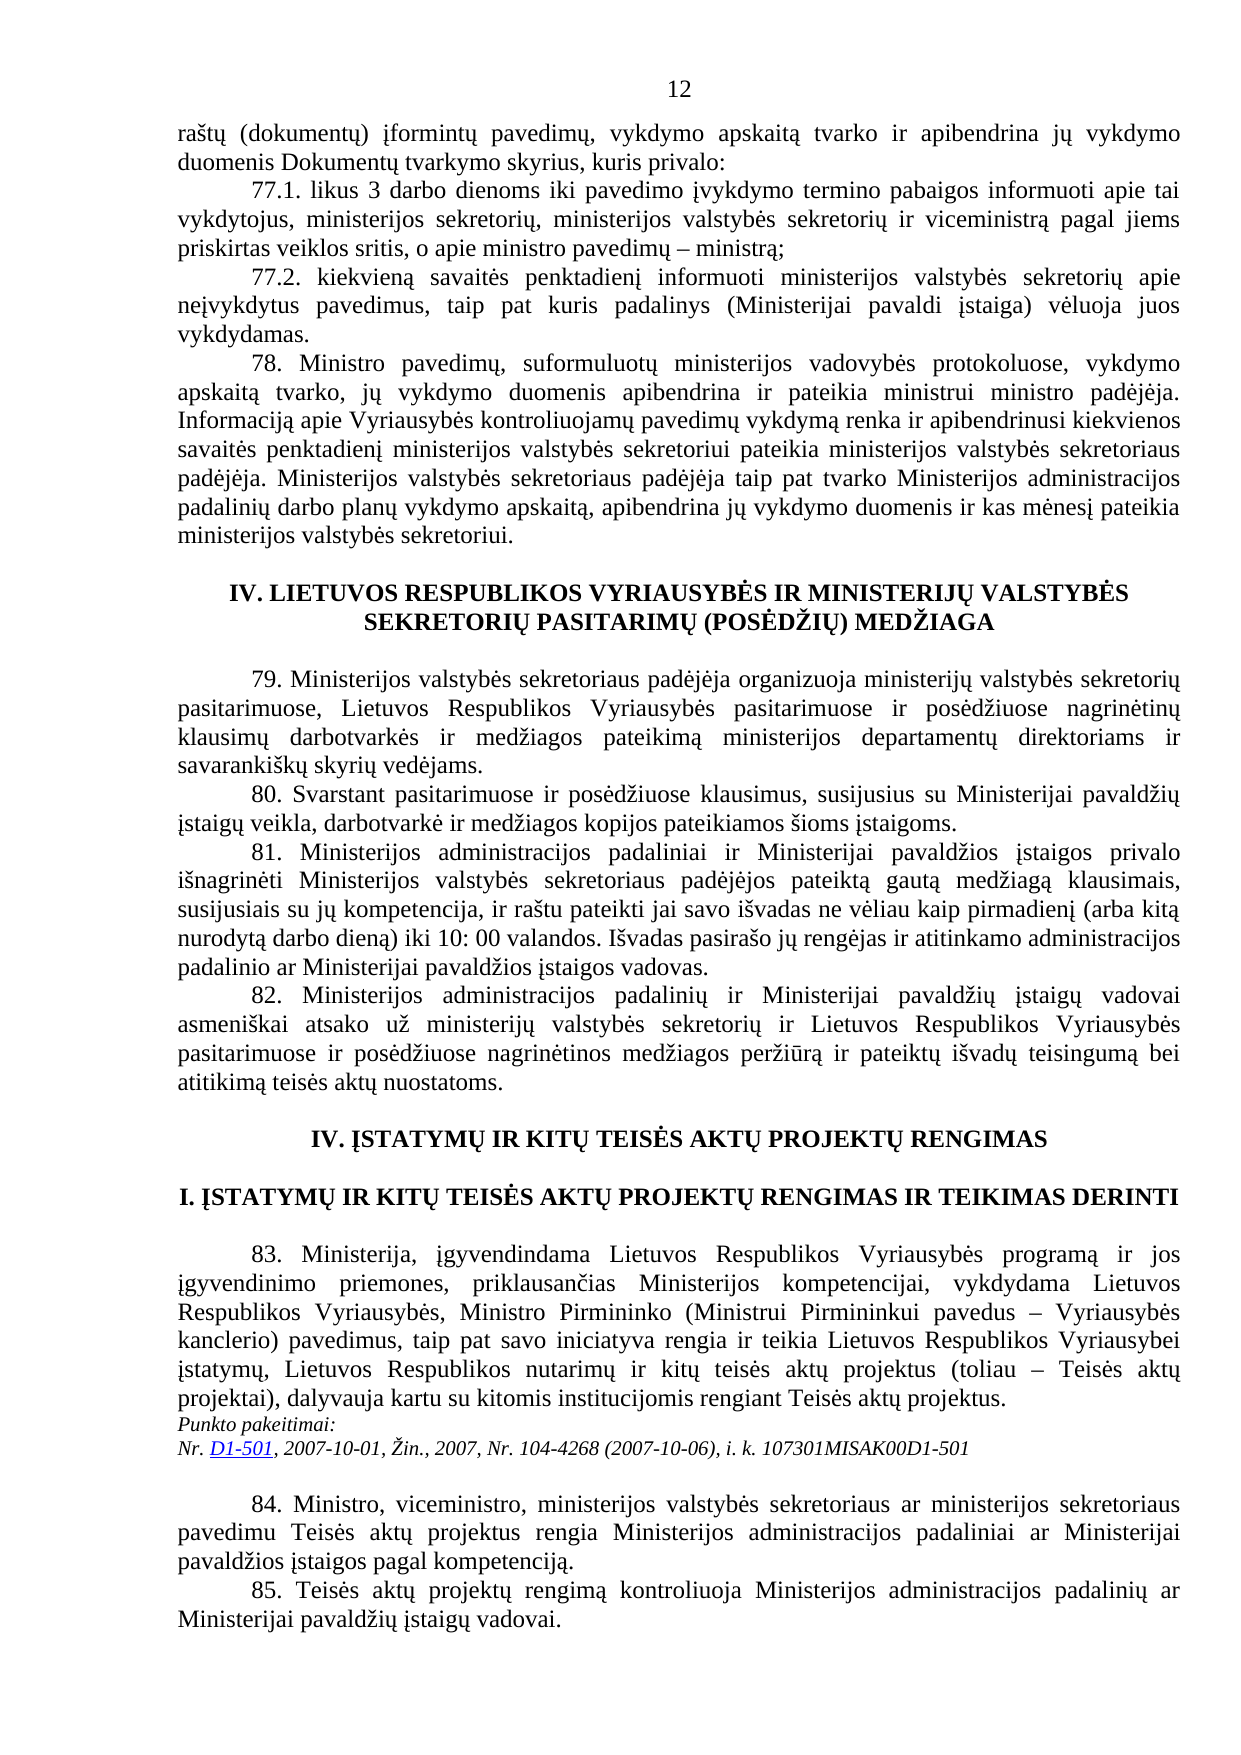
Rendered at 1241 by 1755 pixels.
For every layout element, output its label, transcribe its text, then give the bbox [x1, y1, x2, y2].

text 84. Ministro, viceministro, ministerijos valstybės sekretoriaus ar ministerijos sekretoriaus pavedimu Teisės aktų projektus rengia Ministerijos administracijos padaliniai ar Ministerijai pavaldžios įstaigos pagal kompetenciją. [177, 1489, 1181, 1575]
text IV. LIETUVOS RESPUBLIKOS VYRIAUSYBĖS IR MINISTERIJŲ VALSTYBĖS SEKRETORIŲ PASITARIMŲ (POSĖDŽIŲ) MEDŽIAGA [177, 578, 1181, 636]
text 77.1. likus 3 darbo dienoms iki pavedimo įvykdymo termino pabaigos informuoti apie tai vykdytojus, ministerijos sekretorių, ministerijos valstybės sekretorių ir viceministrą pagal jiems priskirtas veiklos sritis, o apie ministro pavedimų – ministrą; [177, 176, 1181, 262]
text 80. Svarstant pasitarimuose ir posėdžiuose klausimus, susijusius su Ministerijai pavaldžių įstaigų veikla, darbotvarkė ir medžiagos kopijos pateikiamos šioms įstaigoms. [177, 779, 1181, 837]
text 83. Ministerija, įgyvendindama Lietuvos Respublikos Vyriausybės programą ir jos įgyvendinimo priemones, priklausančias Ministerijos kompetencijai, vykdydama Lietuvos Respublikos Vyriausybės, Ministro Pirmininko (Ministrui Pirmininkui pavedus – Vyriausybės kanclerio) pavedimus, taip pat savo iniciatyva rengia ir teikia Lietuvos Respublikos Vyriausybei įstatymų, Lietuvos Respublikos nutarimų ir kitų teisės aktų projektus (toliau – Teisės aktų projektai), dalyvauja kartu su kitomis institucijomis rengiant Teisės aktų projektus. [177, 1239, 1181, 1412]
text 81. Ministerijos administracijos padaliniai ir Ministerijai pavaldžios įstaigos privalo išnagrinėti Ministerijos valstybės sekretoriaus padėjėjos pateiktą gautą medžiagą klausimais, susijusiais su jų kompetencija, ir raštu pateikti jai savo išvadas ne vėliau kaip pirmadienį (arba kitą nurodytą darbo dieną) iki 10: 00 valandos. Išvadas pasirašo jų rengėjas ir atitinkamo administracijos padalinio ar Ministerijai pavaldžios įstaigos vadovas. [177, 837, 1181, 981]
text IV. ĮSTATYMŲ IR KITŲ TEISĖS AKTŲ PROJEKTŲ RENGIMAS [177, 1124, 1181, 1153]
text 78. Ministro pavedimų, suformuluotų ministerijos vadovybės protokoluose, vykdymo apskaitą tvarko, jų vykdymo duomenis apibendrina ir pateikia ministrui ministro padėjėja. Informaciją apie Vyriausybės kontroliuojamų pavedimų vykdymą renka ir apibendrinusi kiekvienos savaitės penktadienį ministerijos valstybės sekretoriui pateikia ministerijos valstybės sekretoriaus padėjėja. Ministerijos valstybės sekretoriaus padėjėja taip pat tvarko Ministerijos administracijos padalinių darbo planų vykdymo apskaitą, apibendrina jų vykdymo duomenis ir kas mėnesį pateikia ministerijos valstybės sekretoriui. [177, 348, 1181, 549]
text raštų (dokumentų) įformintų pavedimų, vykdymo apskaitą tvarko ir apibendrina jų vykdymo duomenis Dokumentų tvarkymo skyrius, kuris privalo: [177, 118, 1181, 176]
text 85. Teisės aktų projektų rengimą kontroliuoja Ministerijos administracijos padalinių ar Ministerijai pavaldžių įstaigų vadovai. [177, 1575, 1181, 1632]
text Punkto pakeitimai: [177, 1412, 1181, 1436]
text 79. Ministerijos valstybės sekretoriaus padėjėja organizuoja ministerijų valstybės sekretorių pasitarimuose, Lietuvos Respublikos Vyriausybės pasitarimuose ir posėdžiuose nagrinėtinų klausimų darbotvarkės ir medžiagos pateikimą ministerijos departamentų direktoriams ir savarankiškų skyrių vedėjams. [177, 664, 1181, 779]
text I. ĮSTATYMŲ IR KITŲ TEISĖS AKTŲ PROJEKTŲ RENGIMAS IR TEIKIMAS DERINTI [177, 1182, 1181, 1211]
text Nr. D1-501, 2007-10-01, Žin., 2007, Nr. 104-4268 (2007-10-06), i. k. 107301MISAK00D1-501 [177, 1436, 1181, 1460]
text 77.2. kiekvieną savaitės penktadienį informuoti ministerijos valstybės sekretorių apie neįvykdytus pavedimus, taip pat kuris padalinys (Ministerijai pavaldi įstaiga) vėluoja juos vykdydamas. [177, 262, 1181, 348]
text 82. Ministerijos administracijos padalinių ir Ministerijai pavaldžių įstaigų vadovai asmeniškai atsako už ministerijų valstybės sekretorių ir Lietuvos Respublikos Vyriausybės pasitarimuose ir posėdžiuose nagrinėtinos medžiagos peržiūrą ir pateiktų išvadų teisingumą bei atitikimą teisės aktų nuostatoms. [177, 981, 1181, 1096]
